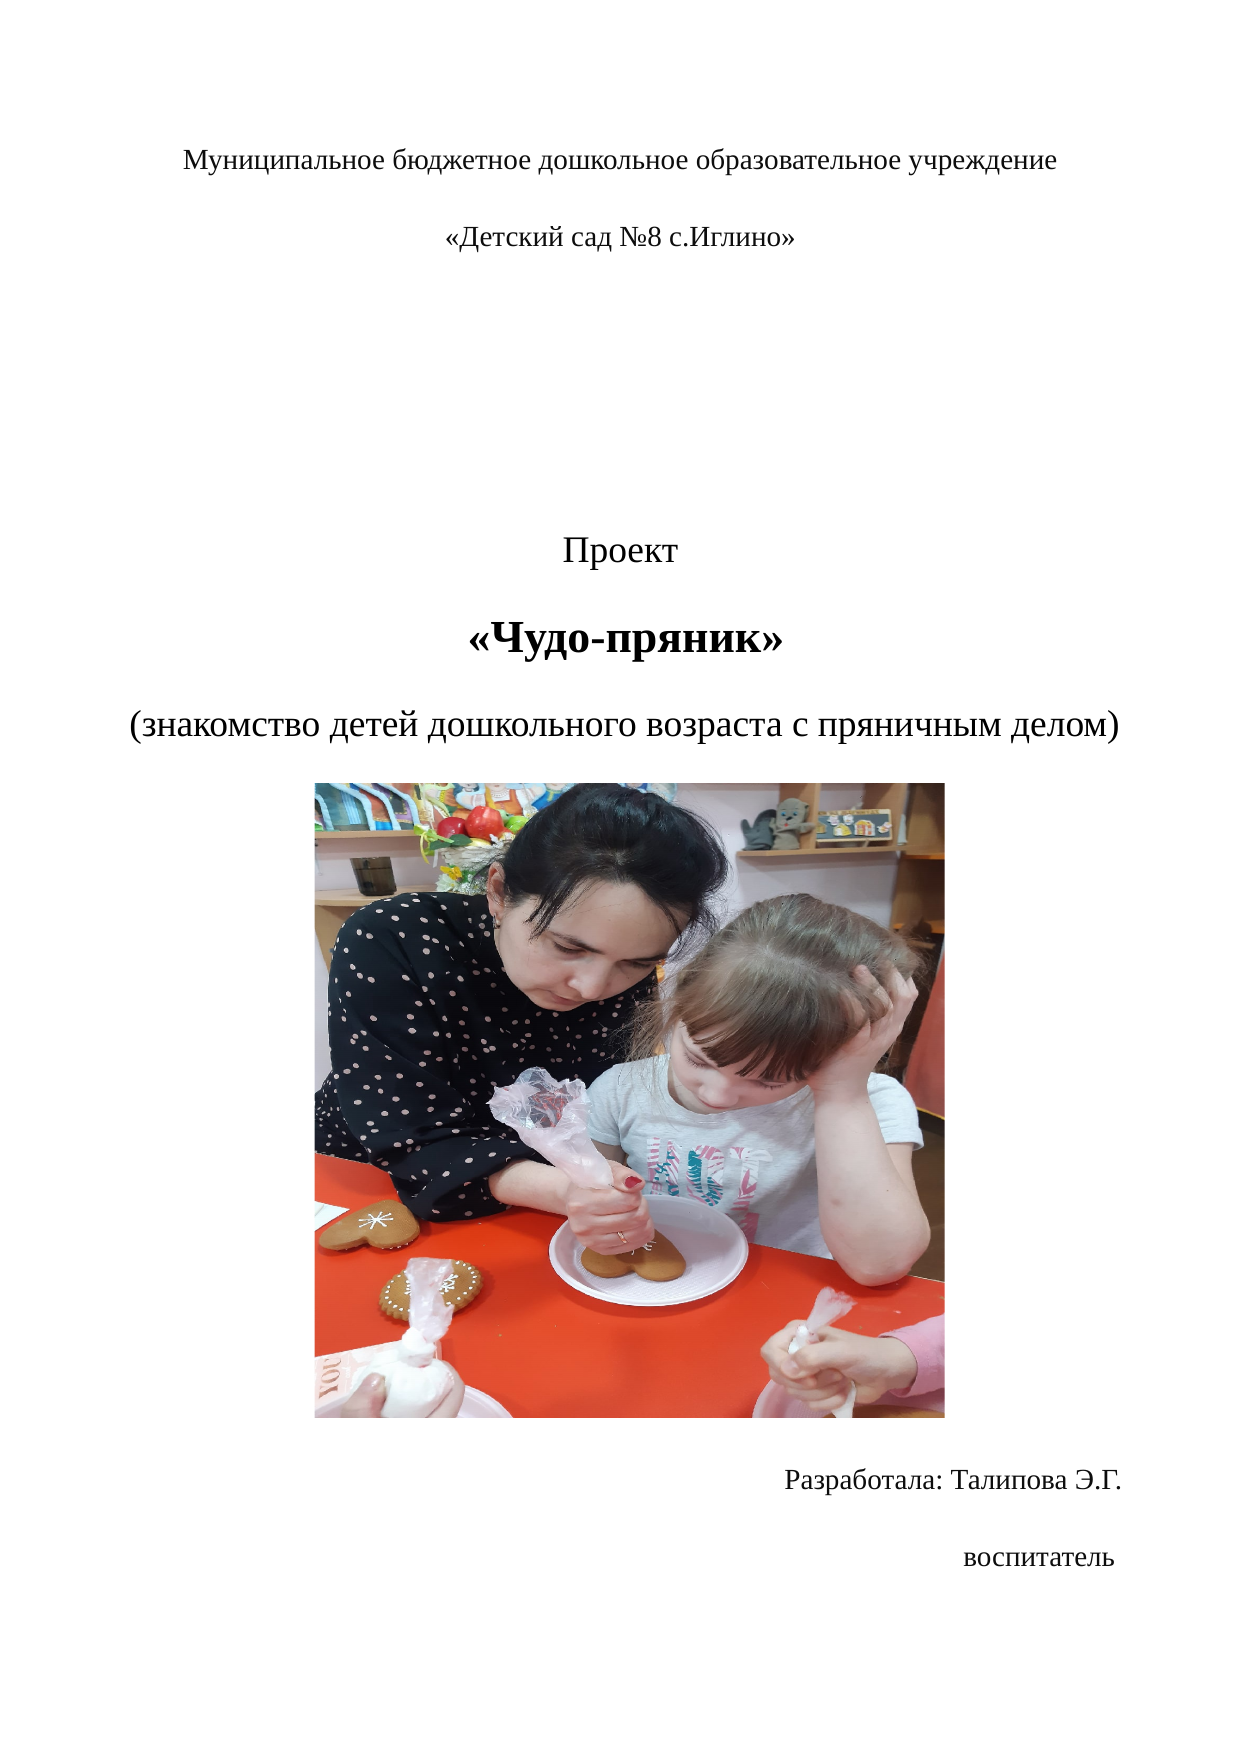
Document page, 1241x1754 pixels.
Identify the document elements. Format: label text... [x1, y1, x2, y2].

subtitle (знакомство детей дошкольного возраста с пряничным делом) [118, 701, 1122, 744]
text Разработала: Талипова Э.Г. [118, 1458, 1122, 1496]
picture [314, 783, 945, 1418]
subtitle «Чудо-пряник» [118, 610, 1122, 662]
text «Детский сад №8 с.Иглино» [118, 214, 1122, 253]
subtitle Проект [118, 528, 1122, 571]
text воспитатель [118, 1535, 1122, 1573]
text Муниципальное бюджетное дошкольное образовательное учреждение [118, 138, 1122, 176]
